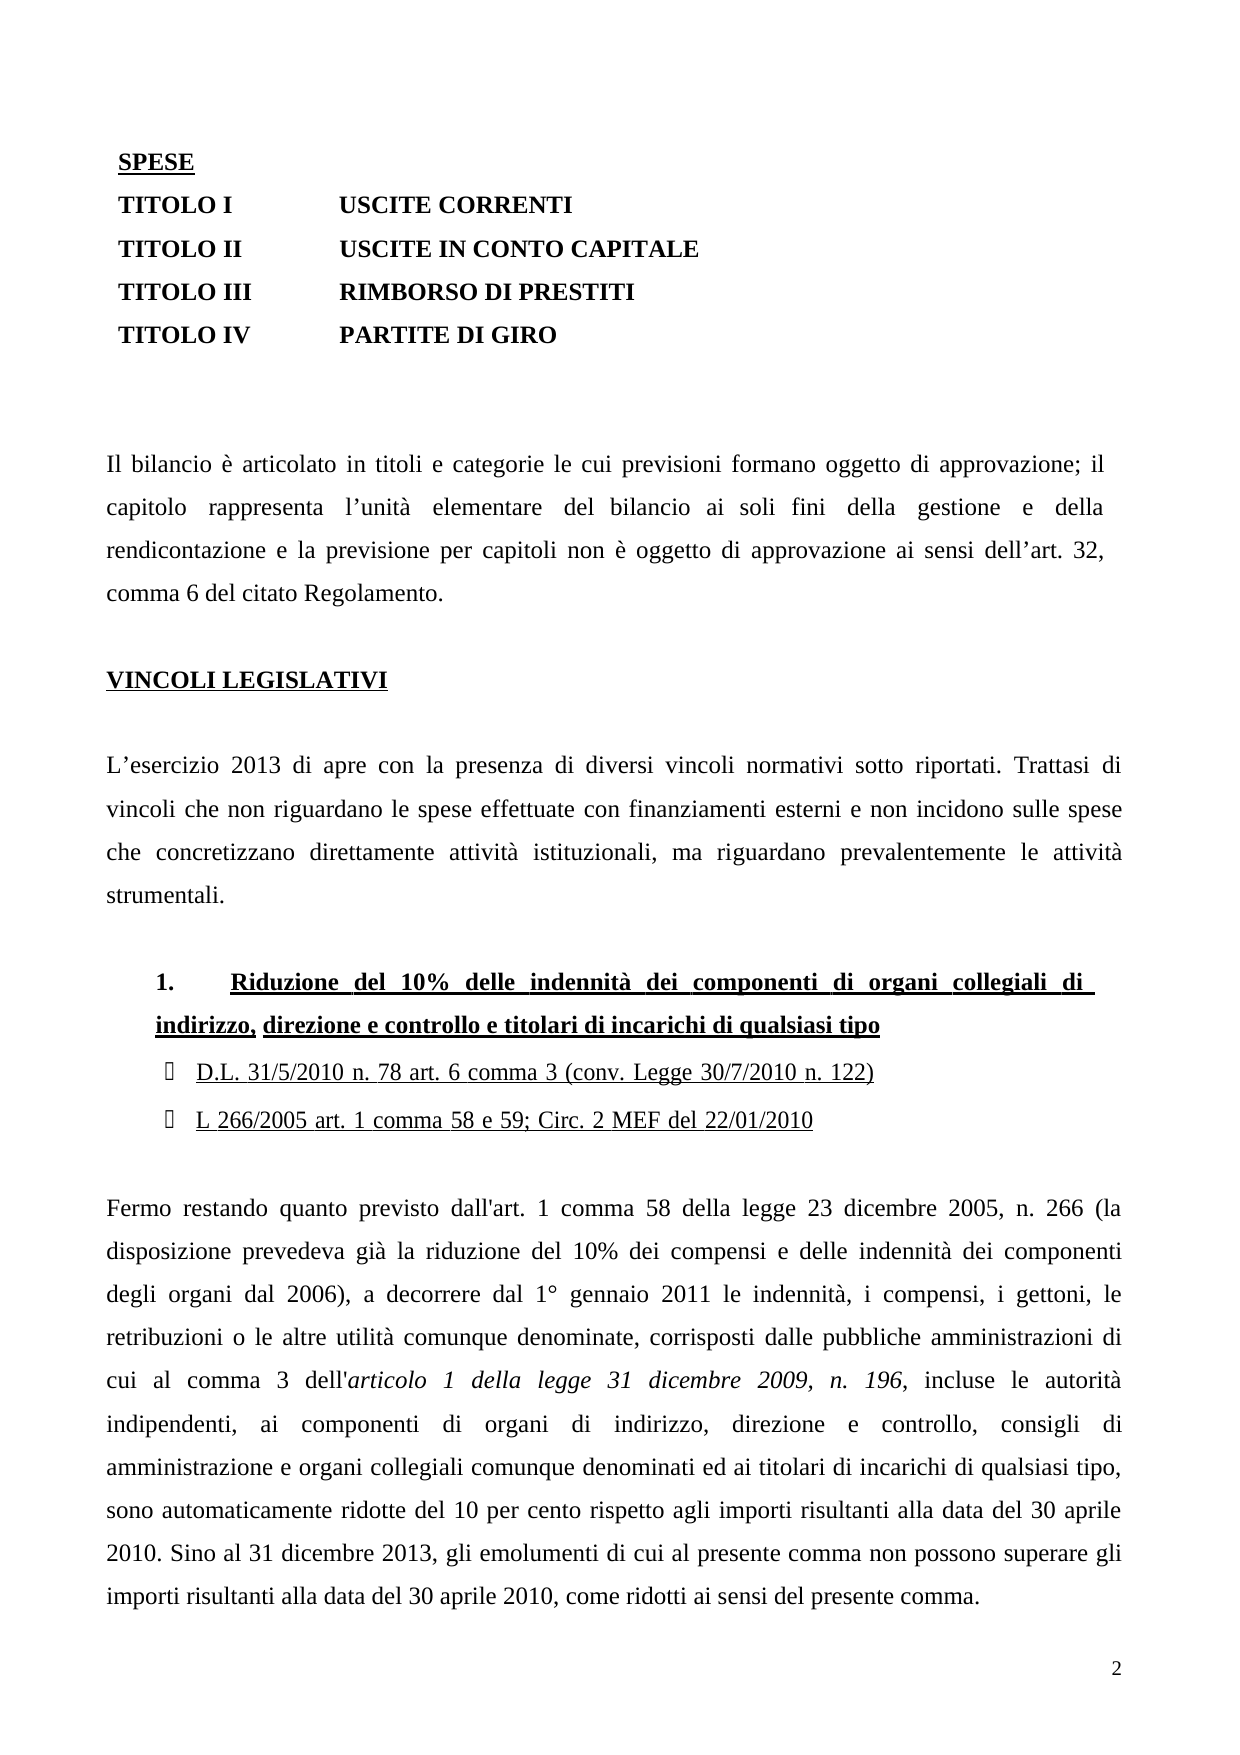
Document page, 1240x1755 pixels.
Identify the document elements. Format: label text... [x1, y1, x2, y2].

subtitle VINCOLI LEGISLATIVI [106, 665, 399, 694]
text TITOLO II USCITE IN CONTO CAPITALE TITOLO III RIMBORSO DI PRESTITI TITOLO IV PARTITE DI GIRO [118, 234, 699, 349]
text  L 266/2005 art. 1 comma 58 e 59; Circ. 2 MEF del 22/01/2010 [164, 1102, 1133, 1136]
list Riduzione del 10% delle indennità dei componenti di organi collegiali di indirizzo, direzione e controllo e titolari di incarichi di qualsiasi tipo [155, 967, 1122, 1039]
text SPESE [118, 147, 194, 173]
text  D.L. 31/5/2010 n. 78 art. 6 comma 3 (conv. Legge 30/7/2010 n. 122) [164, 1053, 1133, 1087]
text TITOLO I USCITE CORRENTI [118, 191, 573, 219]
text L’esercizio 2013 di apre con la presenza di diversi vincoli normativi sotto riportati. Trattasi di vincoli che non riguardano le spese effettuate con finanziamenti esterni e non incidono sulle spese che concretizzano direttamente attività istituzionali, ma riguardano prevalentemente le attività strumentali. [106, 751, 1122, 909]
text Fermo restando quanto previsto dall'art. 1 comma 58 della legge 23 dicembre 2005, n. 266 (la disposizione prevedeva già la riduzione del 10% dei compensi e delle indennità dei componenti degli organi dal 2006), a decorrere dal 1° gennaio 2011 le indennità, i compensi, i gettoni, le retribuzioni o le altre utilità comunque denominate, corrisposti dalle pubbliche amministrazioni di cui al comma 3 dell'articolo 1 della legge 31 dicembre 2009, n. 196, incluse le autorità indipendenti, ai componenti di organi di indirizzo, direzione e controllo, consigli di amministrazione e organi collegiali comunque denominati ed ai titolari di incarichi di qualsiasi tipo, sono automaticamente ridotte del 10 per cento rispetto agli importi risultanti alla data del 30 aprile 2010. Sino al 31 dicembre 2013, gli emolumenti di cui al presente comma non possono superare gli importi risultanti alla data del 30 aprile 2010, come ridotti ai sensi del presente comma. [106, 1193, 1122, 1610]
text Il bilancio è articolato in titoli e categorie le cui previsioni formano oggetto di approvazione; il capitolo rappresenta l’unità elementare del bilancio ai soli fini della gestione e della rendicontazione e la previsione per capitoli non è oggetto di approvazione ai sensi dell’art. 32, comma 6 del citato Regolamento. [106, 449, 1104, 607]
